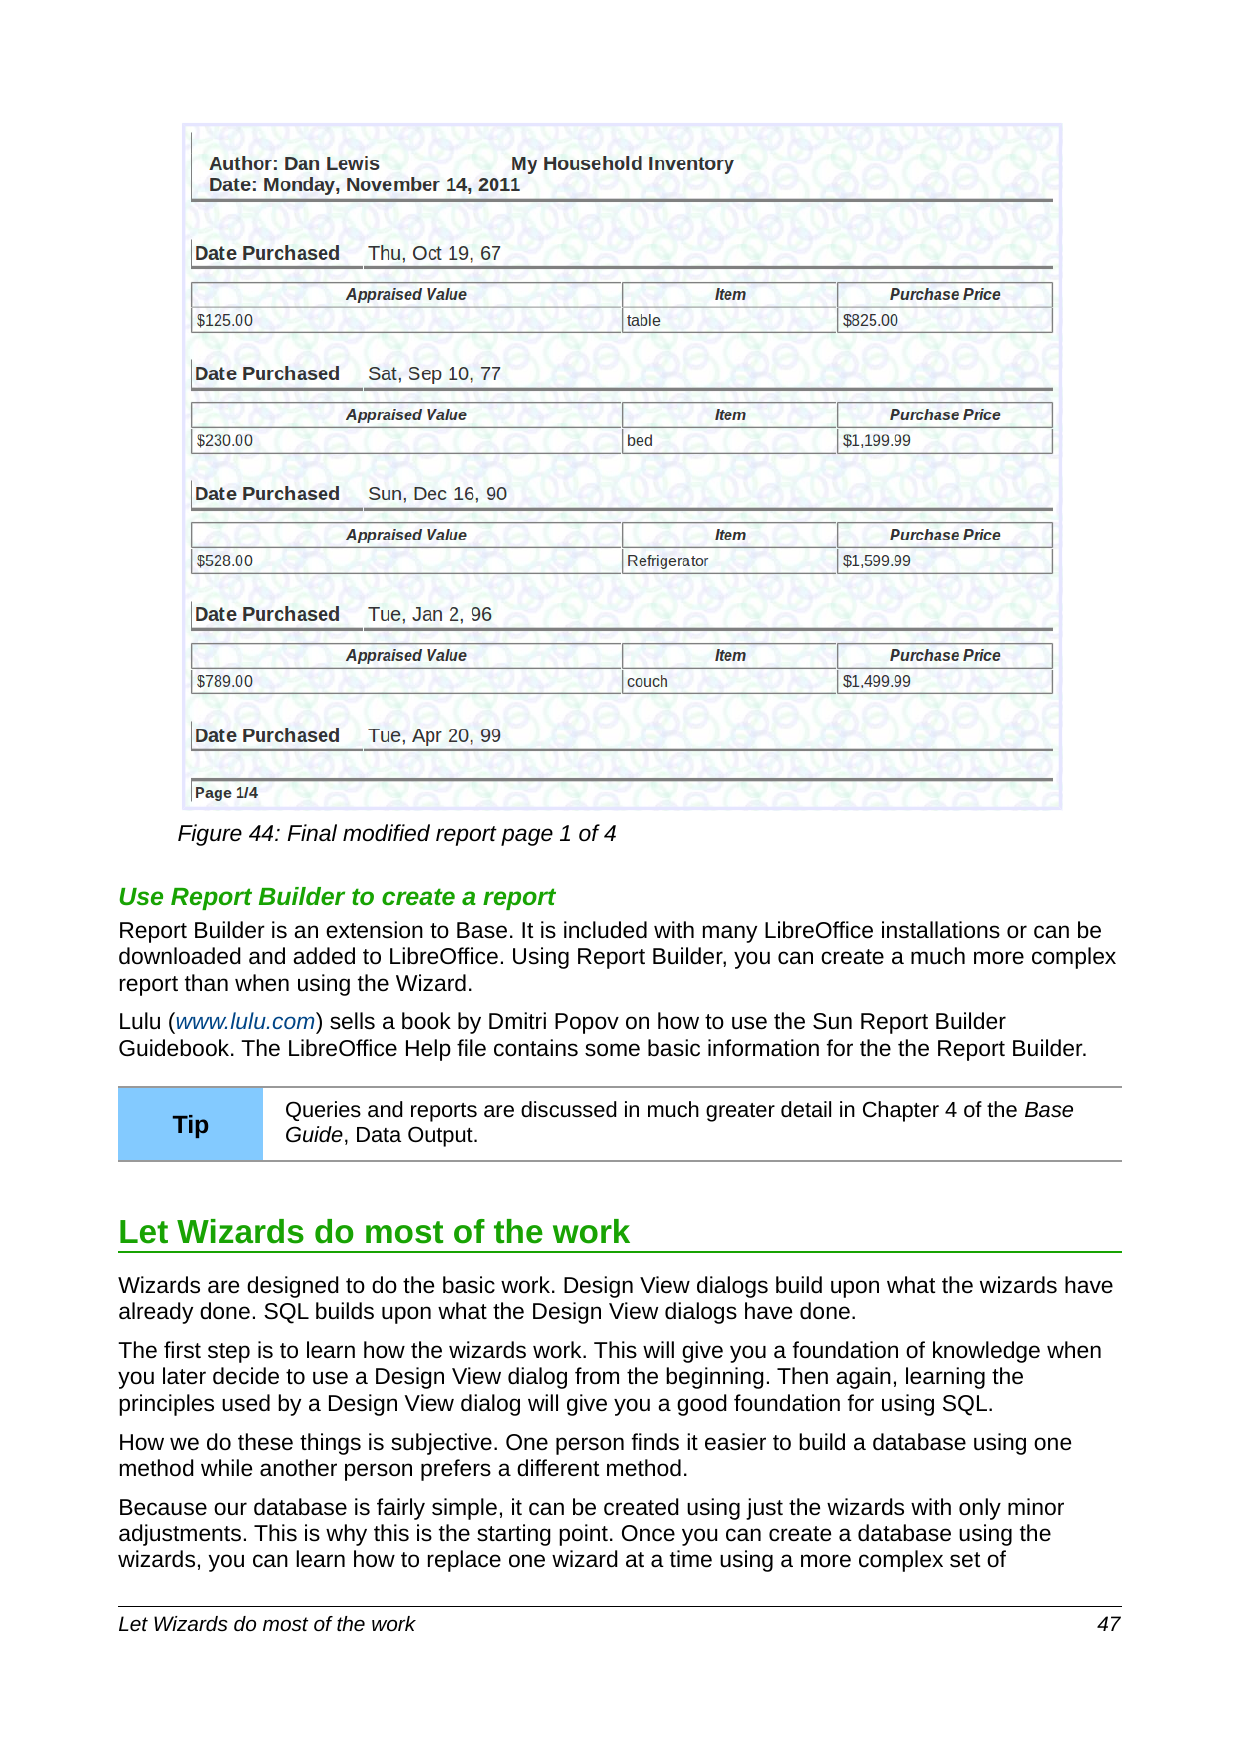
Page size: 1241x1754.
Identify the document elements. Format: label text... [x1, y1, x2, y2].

text Because our database is fairly simple, it can be created using just the wizards with only minor adjustments. This is why this is the starting point. Once you can create a database using the wizards, you can learn how to replace one wizard at a time using a more complex set of [118, 1494, 1122, 1573]
table_header Tip [118, 1088, 263, 1160]
text Figure 44: Final modified report page 1 of 4 [177, 820, 1063, 846]
subtitle Use Report Builder to create a report [118, 882, 1122, 910]
text Lulu (www.lulu.com) sells a book by Dmitri Popov on how to use the Sun Report Builder Guidebook. The LibreOffice Help file contains some basic information for the the Report Builder. [118, 1008, 1122, 1061]
picture [177, 118, 1063, 814]
text Wizards are designed to do the basic work. Design View dialogs build upon what the wizards have already done. SQL builds upon what the Design View dialogs have done. [118, 1272, 1122, 1324]
subtitle Let Wizards do most of the work [118, 1212, 1122, 1251]
text Report Builder is an extension to Base. It is included with many LibreOffice installations or can be downloaded and added to LibreOffice. Using Report Builder, you can create a much more complex report than when using the Wizard. [118, 917, 1122, 996]
table_header Queries and reports are discussed in much greater detail in Chapter 4 of the Base Guide, Data Output. [264, 1088, 1122, 1160]
text How we do these things is subjective. One person finds it easier to build a database using one method while another person prefers a different method. [118, 1428, 1122, 1481]
text The first step is to learn how the wizards work. This will give you a foundation of knowledge when you later decide to use a Design View dialog from the beginning. Then again, learning the principles used by a Design View dialog will give you a good foundation for using SQL. [118, 1337, 1122, 1416]
